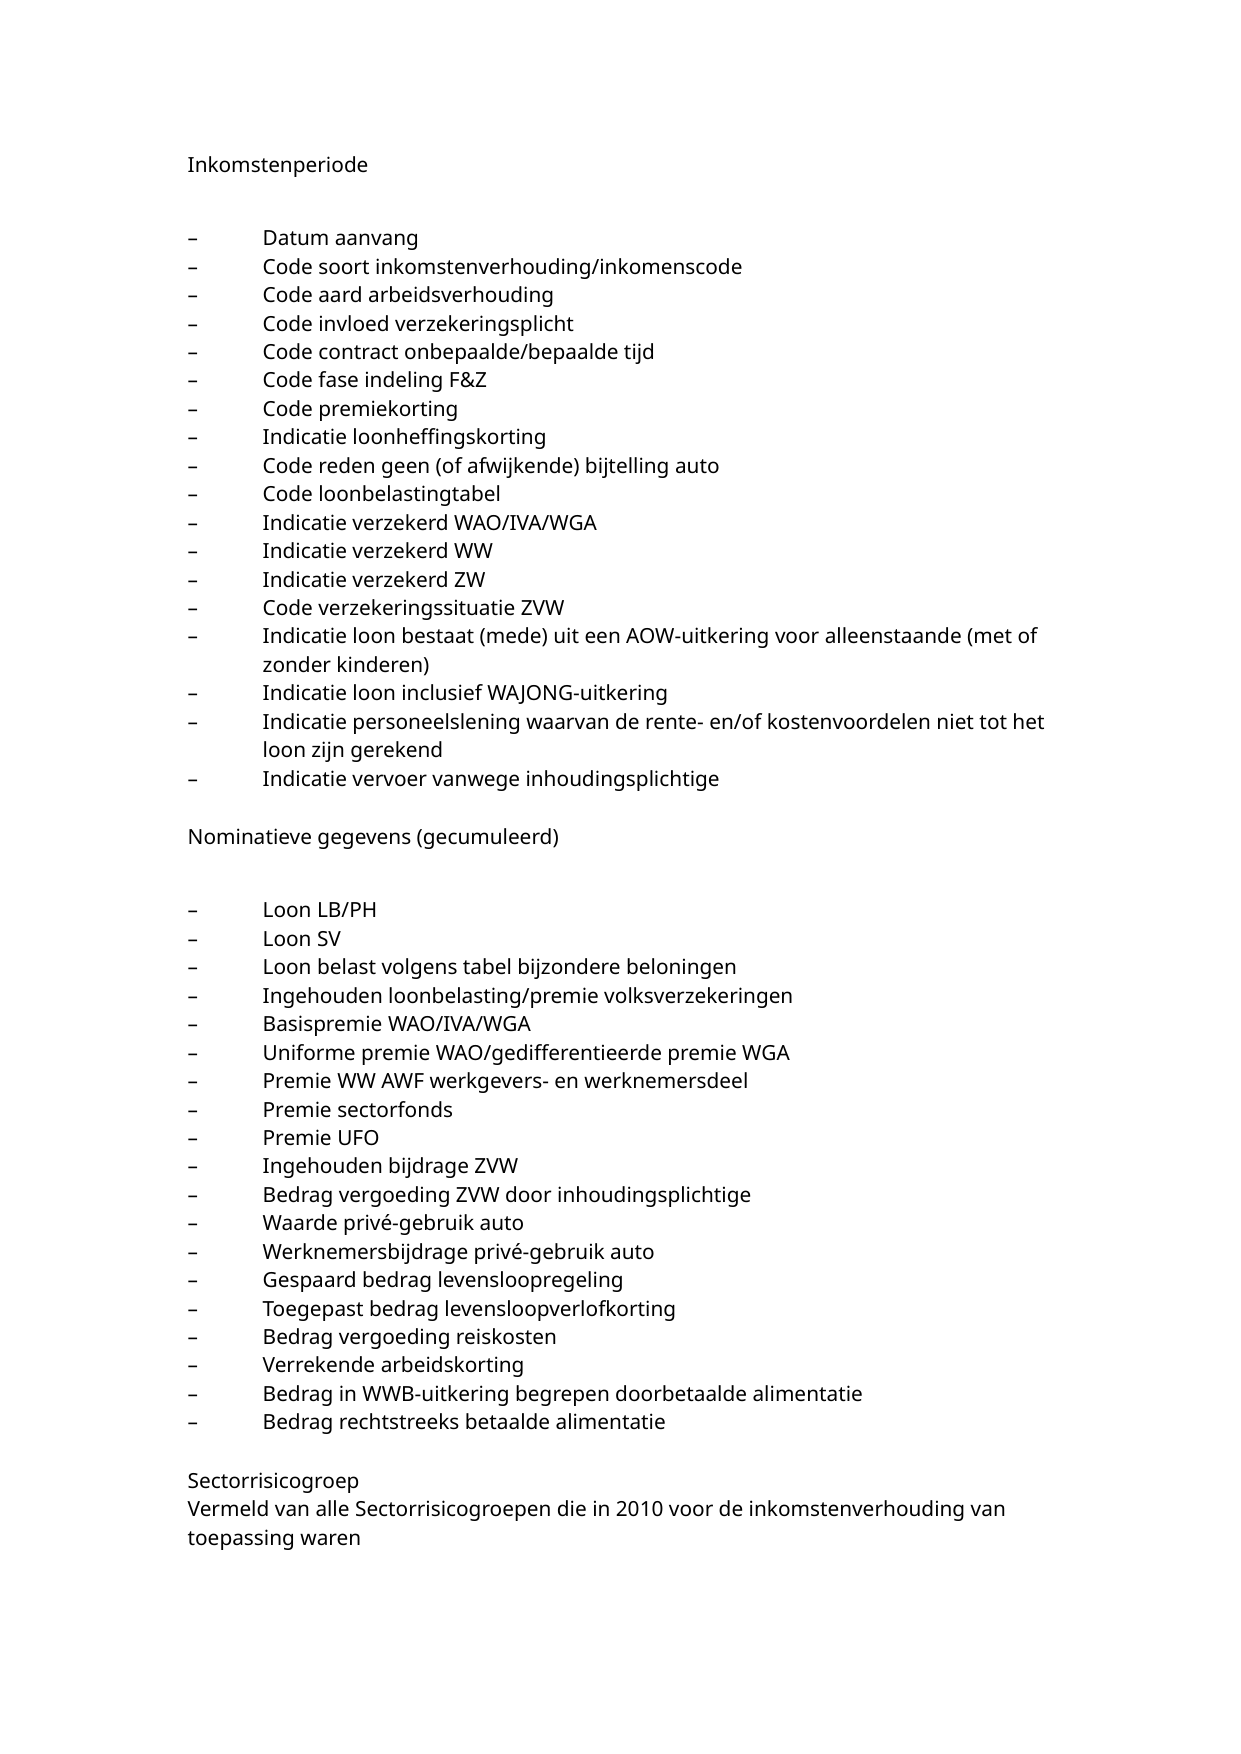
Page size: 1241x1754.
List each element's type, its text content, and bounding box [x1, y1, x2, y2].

list Bedrag vergoeding ZVW door inhoudingsplichtige [187, 1180, 1053, 1208]
list Werknemersbijdrage privé-gebruik auto [187, 1237, 1053, 1265]
text Inkomstenperiode [187, 150, 1053, 178]
text Vermeld van alle Sectorrisicogroepen die in 2010 voor de inkomstenverhouding van toepassing waren [187, 1494, 1053, 1551]
list Code soort inkomstenverhouding/inkomenscode [187, 252, 1053, 280]
list Indicatie vervoer vanwege inhoudingsplichtige [187, 764, 1053, 792]
list Toegepast bedrag levensloopverlofkorting [187, 1294, 1053, 1322]
list Loon LB/PH [187, 896, 1053, 924]
list Code invloed verzekeringsplicht [187, 309, 1053, 337]
list Ingehouden loonbelasting/premie volksverzekeringen [187, 981, 1053, 1009]
list Code fase indeling F&Z [187, 366, 1053, 394]
list Code loonbelastingtabel [187, 479, 1053, 508]
list Datum aanvang [187, 223, 1053, 252]
list Indicatie verzekerd WAO/IVA/WGA [187, 508, 1053, 536]
list Bedrag rechtstreeks betaalde alimentatie [187, 1407, 1053, 1436]
list Loon SV [187, 924, 1053, 952]
list Indicatie verzekerd WW [187, 536, 1053, 565]
list Code premiekorting [187, 394, 1053, 422]
text Nominatieve gegevens (gecumuleerd) [187, 822, 1053, 851]
text Sectorrisicogroep [187, 1466, 1053, 1494]
list Indicatie loon inclusief WAJONG-uitkering [187, 678, 1053, 707]
list Code reden geen (of afwijkende) bijtelling auto [187, 451, 1053, 479]
list Waarde privé-gebruik auto [187, 1208, 1053, 1237]
list Indicatie loonheffingskorting [187, 422, 1053, 451]
list Code contract onbepaalde/bepaalde tijd [187, 337, 1053, 366]
list Uniforme premie WAO/gedifferentieerde premie WGA [187, 1038, 1053, 1066]
list Loon belast volgens tabel bijzondere beloningen [187, 952, 1053, 981]
list Indicatie loon bestaat (mede) uit een AOW-uitkering voor alleenstaande (met of zonder kinderen) [187, 622, 1053, 678]
list Bedrag vergoeding reiskosten [187, 1322, 1053, 1351]
list Indicatie personeelslening waarvan de rente- en/of kostenvoordelen niet tot het loon zijn gerekend [187, 707, 1053, 764]
list Bedrag in WWB-uitkering begrepen doorbetaalde alimentatie [187, 1379, 1053, 1407]
list Verrekende arbeidskorting [187, 1351, 1053, 1379]
list Premie WW AWF werkgevers- en werknemersdeel [187, 1066, 1053, 1095]
list Ingehouden bijdrage ZVW [187, 1152, 1053, 1180]
list Code verzekeringssituatie ZVW [187, 593, 1053, 622]
list Premie sectorfonds [187, 1095, 1053, 1123]
list Gespaard bedrag levensloopregeling [187, 1265, 1053, 1294]
list Code aard arbeidsverhouding [187, 280, 1053, 309]
list Indicatie verzekerd ZW [187, 565, 1053, 593]
list Basispremie WAO/IVA/WGA [187, 1009, 1053, 1038]
list Premie UFO [187, 1123, 1053, 1152]
